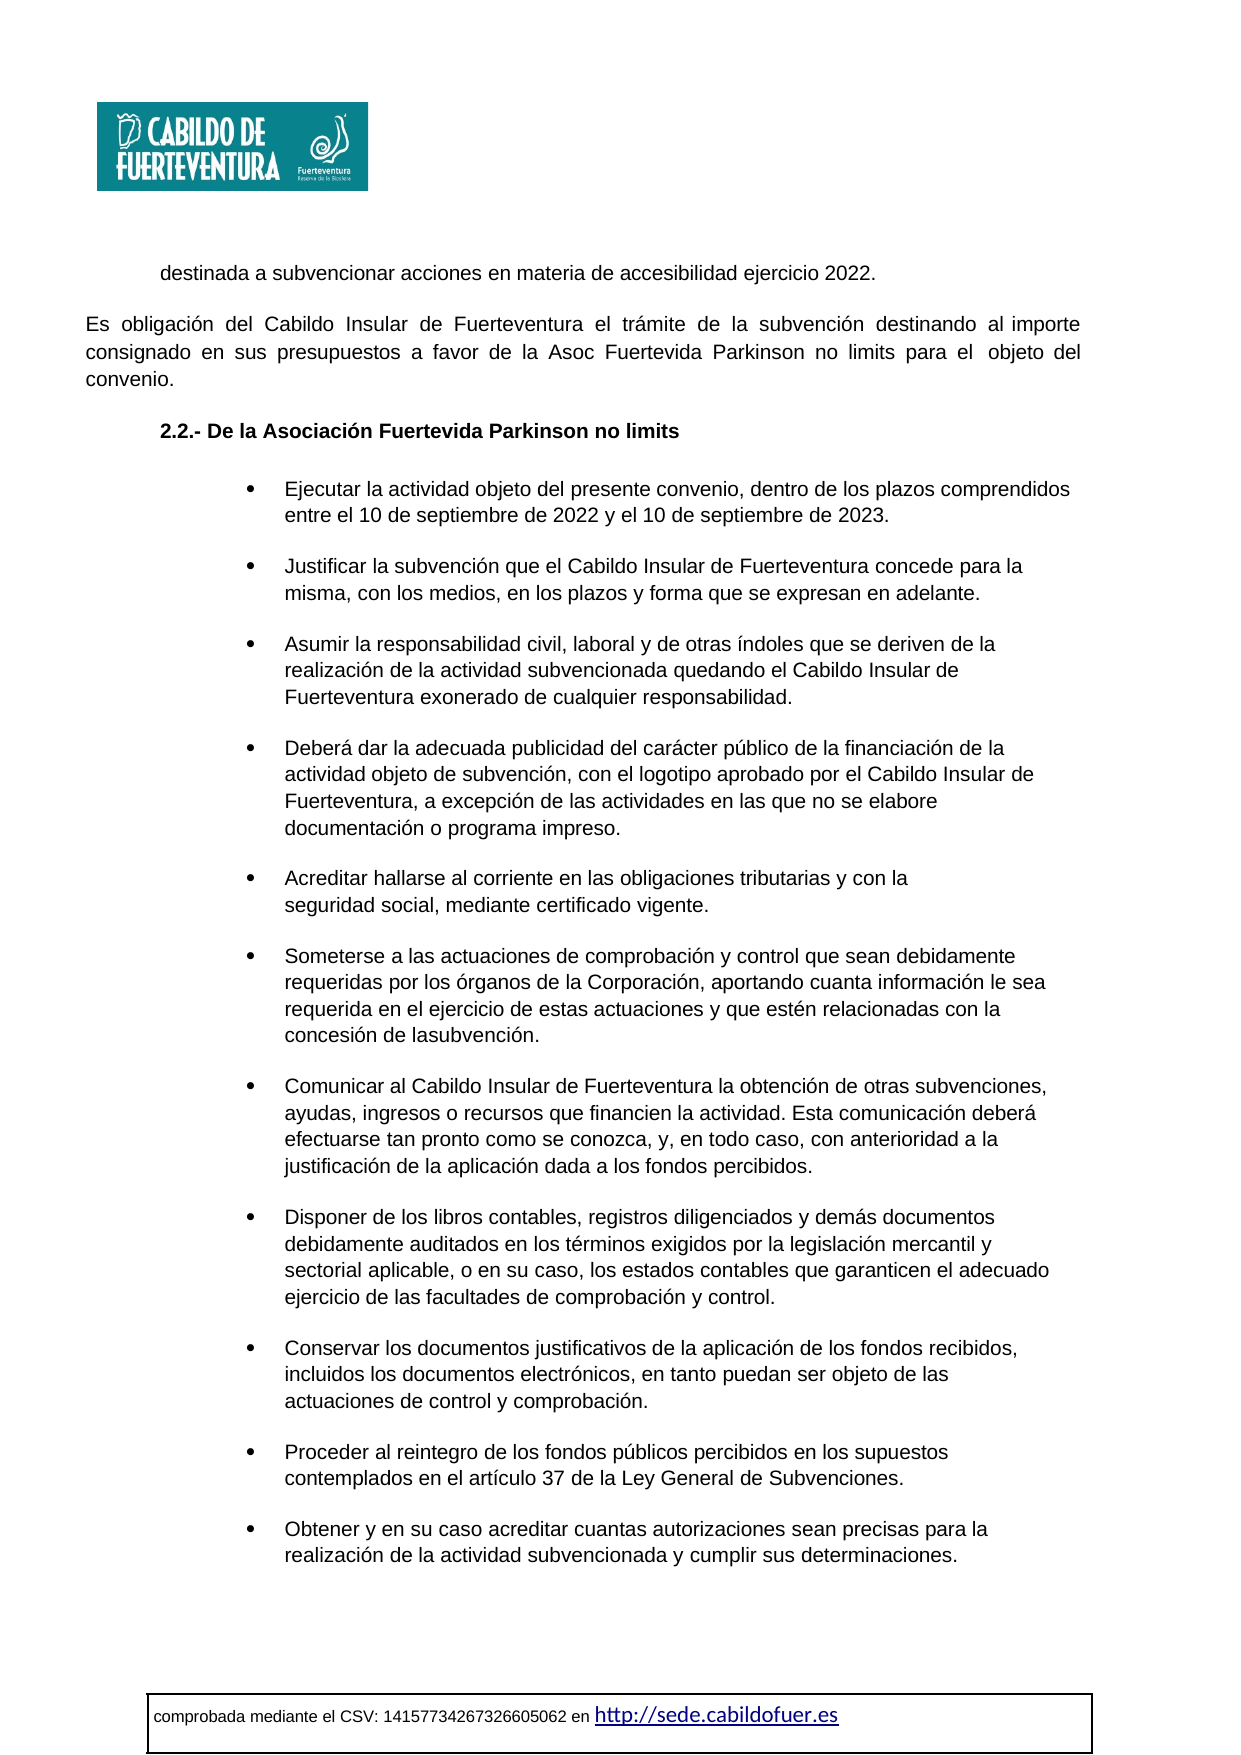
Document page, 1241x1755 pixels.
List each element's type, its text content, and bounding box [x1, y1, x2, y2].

list Acreditar hallarse al corriente en las obligaciones tributarias y con la seguridad social, mediante certificado vigente. [247, 866, 914, 916]
list Comunicar al Cabildo Insular de Fuerteventura la obtención de otras subvenciones, ayudas, ingresos o recursos que financien la actividad. Esta comunicación deberá efectuarse tan pronto como se conozca, y, en todo caso, con anterioridad a la justificación de la aplicación dada a los fondos percibidos. [247, 1074, 1052, 1178]
list Ejecutar la actividad objeto del presente convenio, dentro de los plazos comprendidos entre el 10 de septiembre de 2022 y el 10 de septiembre de 2023. [247, 477, 1078, 527]
list Deberá dar la adecuada publicidad del carácter público de la financiación de la actividad objeto de subvención, con el logotipo aprobado por el Cabildo Insular de Fuerteventura, a excepción de las actividades en las que no se elabore documentación o programa impreso. [247, 736, 1041, 839]
list Obtener y en su caso acreditar cuantas autorizaciones sean precisas para la realización de la actividad subvencionada y cumplir sus determinaciones. [247, 1517, 993, 1567]
list Justificar la subvención que el Cabildo Insular de Fuerteventura concede para la misma, con los medios, en los plazos y forma que se expresan en adelante. [247, 554, 1025, 604]
text destinada a subvencionar acciones en materia de accesibilidad ejercicio 2022. [160, 260, 1107, 284]
list Conservar los documentos justificativos de la aplicación de los fondos recibidos, incluidos los documentos electrónicos, en tanto puedan ser objeto de las actuaciones de control y comprobación. [247, 1336, 1025, 1413]
list Someterse a las actuaciones de comprobación y control que sean debidamente requeridas por los órganos de la Corporación, aportando cuanta información le sea requerida en el ejercicio de estas actuaciones y que estén relacionadas con la concesión de lasubvención. [247, 943, 1052, 1047]
list Proceder al reintegro de los fondos públicos percibidos en los supuestos contemplados en el artículo 37 de la Ley General de Subvenciones. [247, 1439, 954, 1490]
list Disponer de los libros contables, registros diligenciados y demás documentos debidamente auditados en los términos exigidos por la legislación mercantil y sectorial aplicable, o en su caso, los estados contables que garanticen el adecuado ejercicio de las facultades de comprobación y control. [247, 1205, 1052, 1308]
list Asumir la responsabilidad civil, laboral y de otras índoles que se deriven de la realización de la actividad subvencionada quedando el Cabildo Insular de Fuerteventura exonerado de cualquier responsabilidad. [247, 632, 1002, 709]
subtitle 2.2.- De la Asociación Fuertevida Parkinson no limits [160, 419, 1107, 443]
text Es obligación del Cabildo Insular de Fuerteventura el trámite de la subvención destinando al importe consignado en sus presupuestos a favor de la Asoc Fuertevida Parkinson no limits para el objeto del convenio. [85, 312, 1081, 391]
